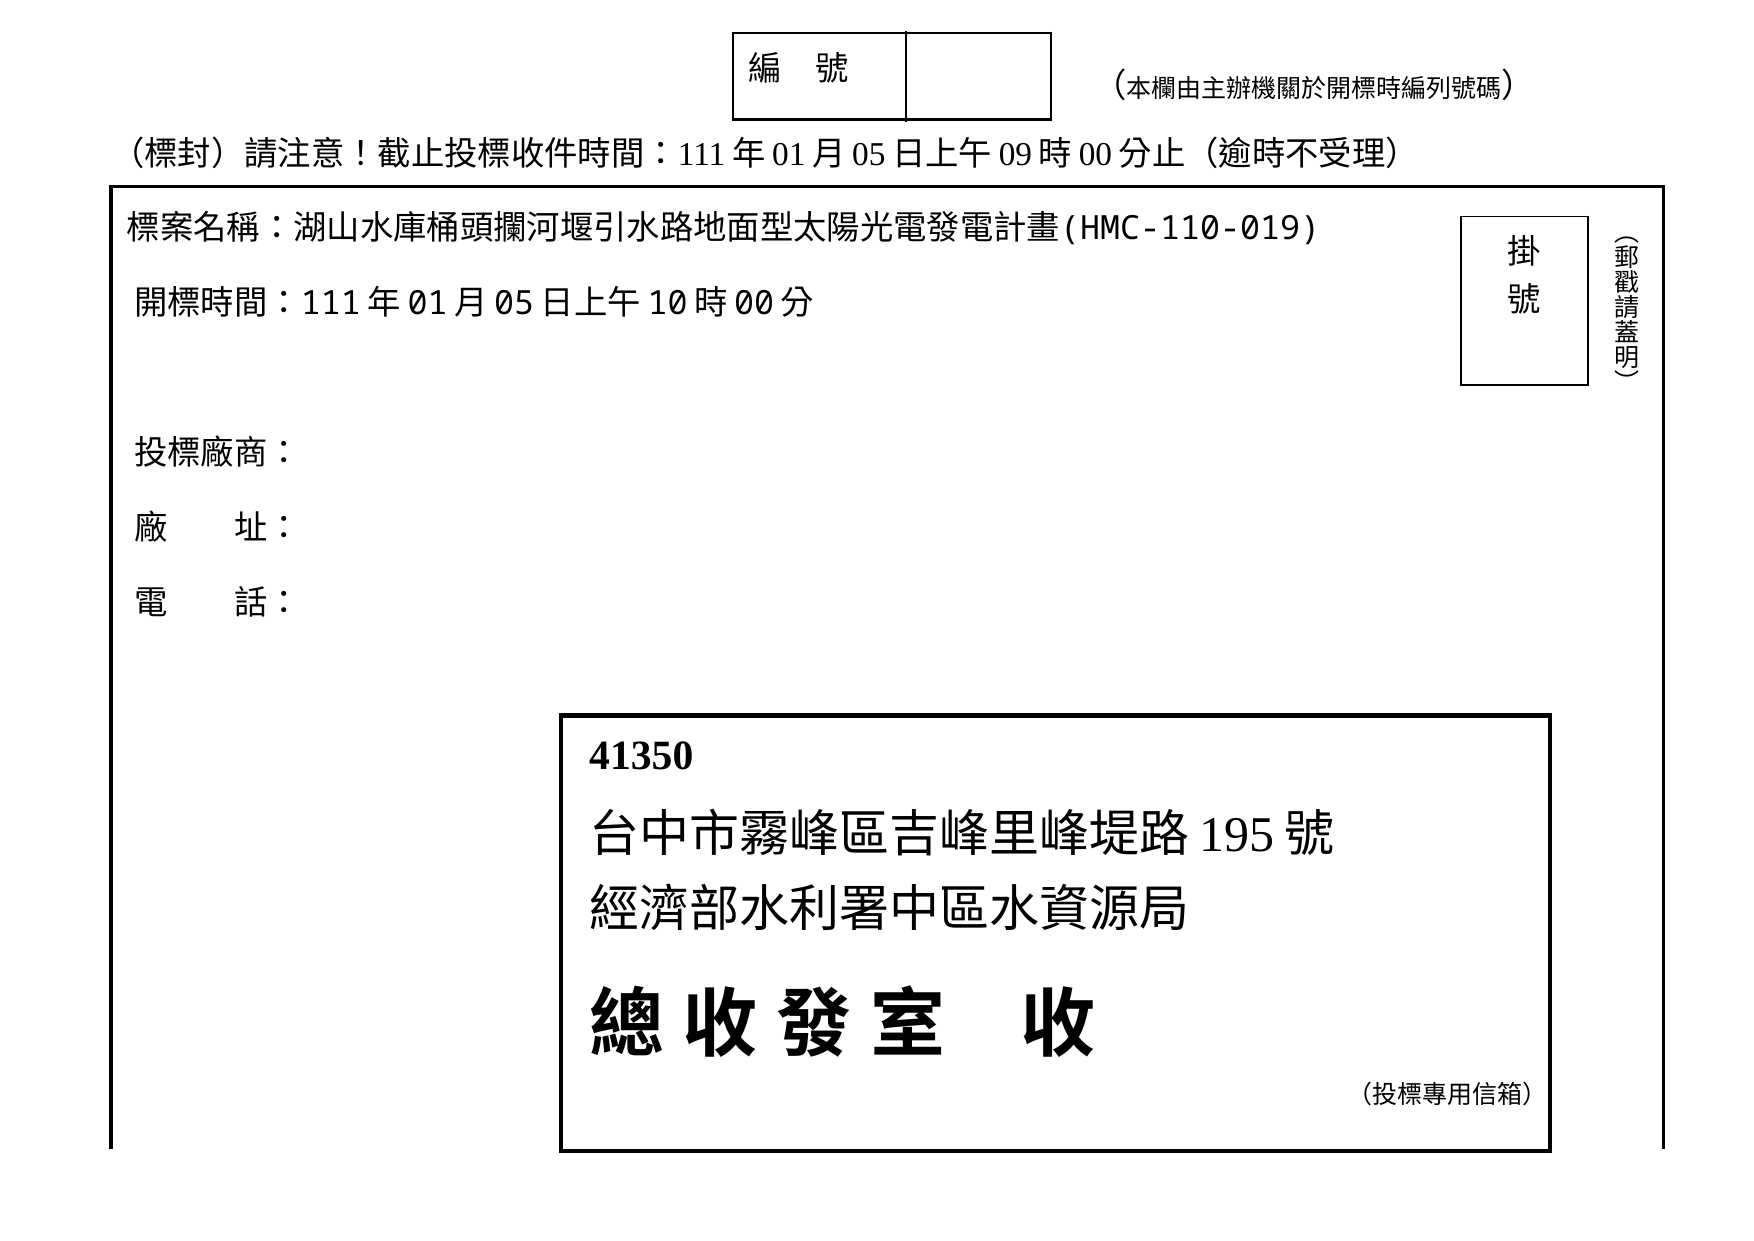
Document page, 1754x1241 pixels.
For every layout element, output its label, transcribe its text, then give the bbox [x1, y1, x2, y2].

text [907, 41, 1035, 89]
text 編 號 [749, 41, 905, 89]
table_header [1658, 95, 1663, 185]
text （本欄由主辦機關於開標時編列號碼） [1093, 58, 1572, 107]
table_header （標封）請注意！截止投標收件時間：111年01月05日上午09時00分止（逾時不受理） [111, 95, 1652, 185]
table_cell [113, 713, 559, 1149]
table_cell [1552, 713, 1662, 1149]
table_header [1652, 95, 1658, 185]
table_cell 41350 台中市霧峰區吉峰里峰堤路195號 經濟部水利署中區水資源局 總 收 發 室 收 （投標專用信箱） [563, 718, 1548, 1149]
table_cell 標案名稱：湖山水庫桶頭攔河堰引水路地面型太陽光電發電計畫(HMC-110-019) 開標時間：111年01月05日上午10時00分 投標廠商： 廠 址： 電 話： [113, 188, 1662, 713]
